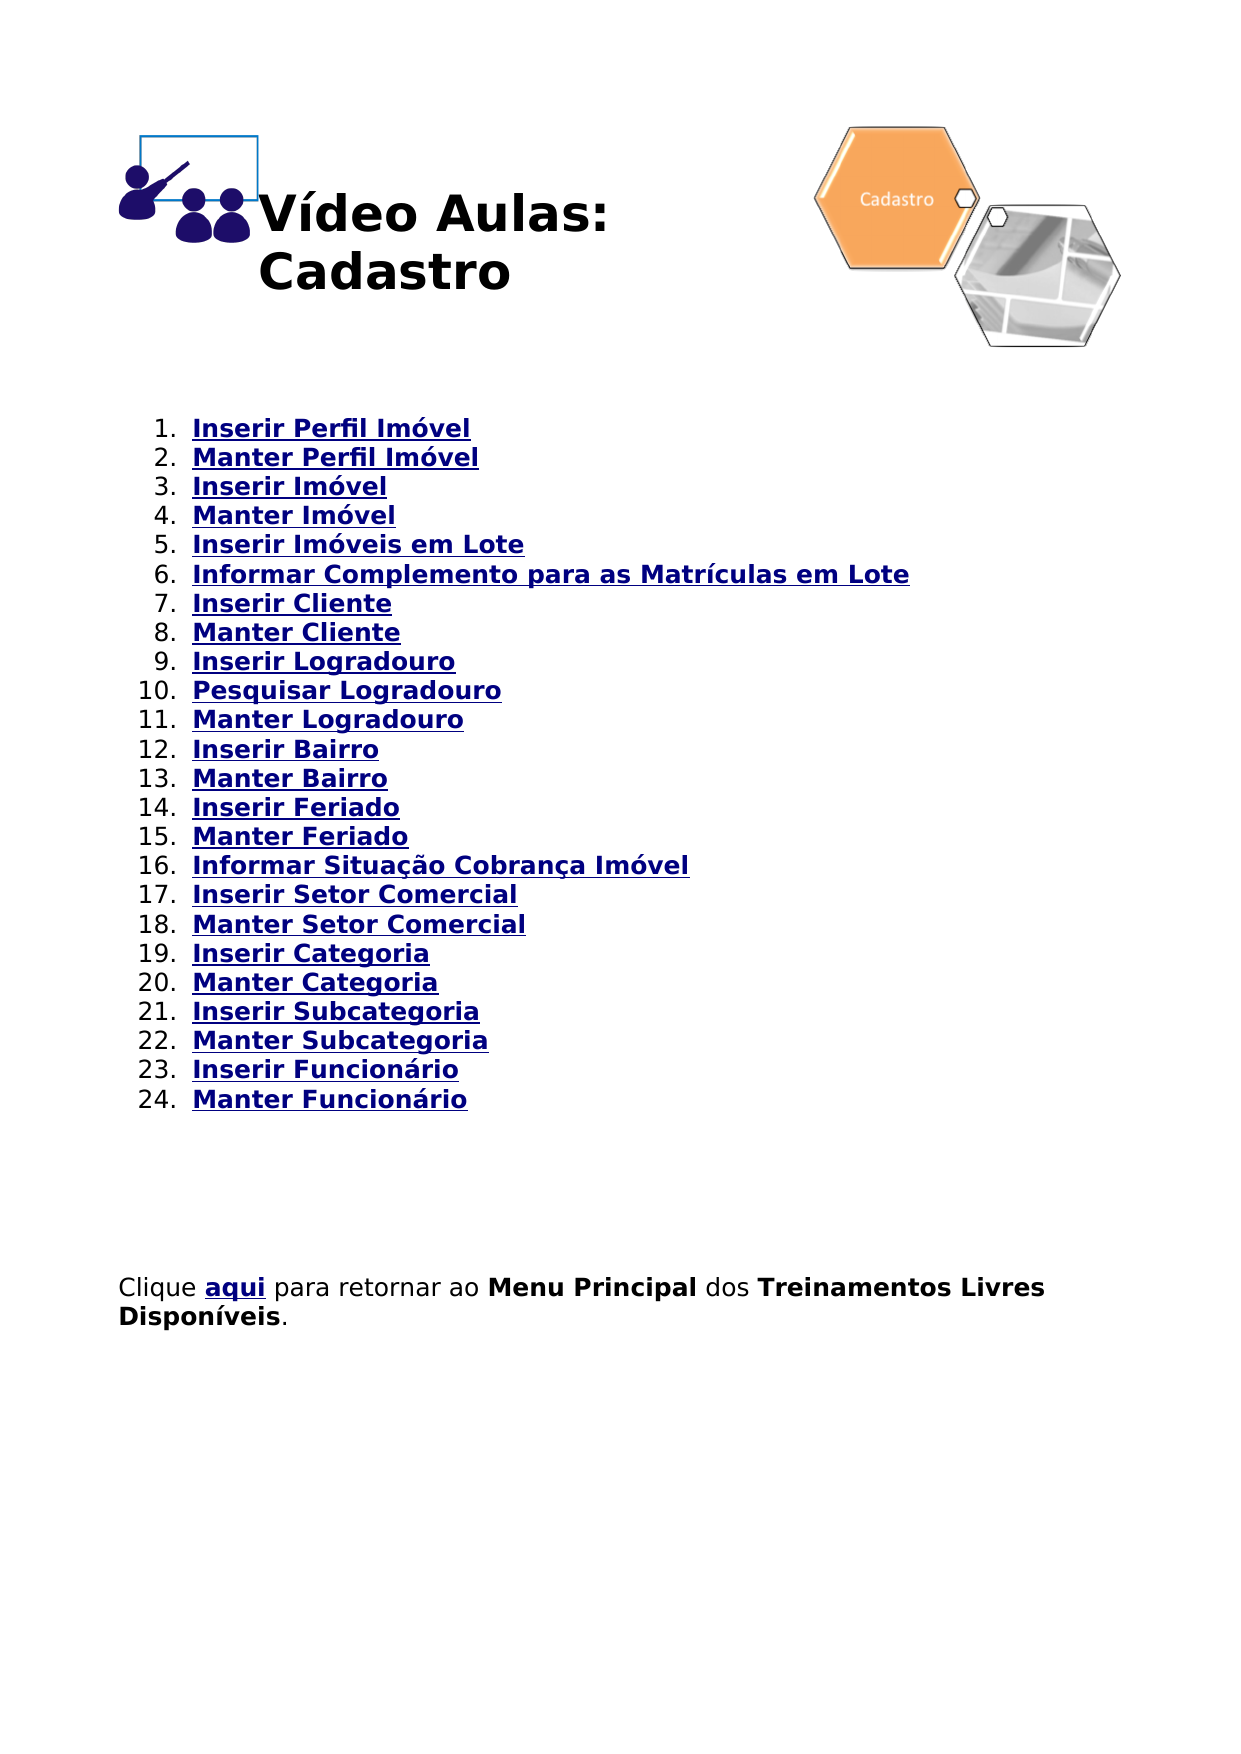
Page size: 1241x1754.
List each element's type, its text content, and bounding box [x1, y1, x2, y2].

list Manter Cliente [177, 618, 1122, 647]
list Manter Feriado [177, 822, 1122, 852]
list Manter Imóvel [177, 502, 1122, 531]
list Inserir Funcionário [177, 1056, 1122, 1085]
picture [118, 118, 259, 259]
list Informar Complemento para as Matrículas em Lote [177, 560, 1122, 589]
list Inserir Bairro [177, 735, 1122, 764]
subtitle Vídeo Aulas: Cadastro [118, 185, 809, 301]
list Manter Bairro [177, 764, 1122, 793]
list Pesquisar Logradouro [177, 677, 1122, 706]
list Inserir Feriado [177, 793, 1122, 822]
list Inserir Perfil Imóvel [177, 414, 1122, 443]
list Inserir Subcategoria [177, 997, 1122, 1027]
list Manter Funcionário [177, 1085, 1122, 1114]
list Inserir Imóveis em Lote [177, 531, 1122, 560]
list Informar Situação Cobrança Imóvel [177, 852, 1122, 881]
list Manter Categoria [177, 968, 1122, 997]
list Inserir Cliente [177, 589, 1122, 618]
list Inserir Setor Comercial [177, 881, 1122, 910]
list Inserir Logradouro [177, 647, 1122, 677]
list Manter Setor Comercial [177, 910, 1122, 939]
picture [809, 118, 1123, 353]
list Inserir Imóvel [177, 472, 1122, 502]
text Clique aqui para retornar ao Menu Principal dos Treinamentos Livres Disponíveis. [118, 1273, 1122, 1331]
list Manter Subcategoria [177, 1027, 1122, 1056]
list Manter Perfil Imóvel [177, 443, 1122, 472]
list Manter Logradouro [177, 706, 1122, 735]
list Inserir Categoria [177, 939, 1122, 968]
